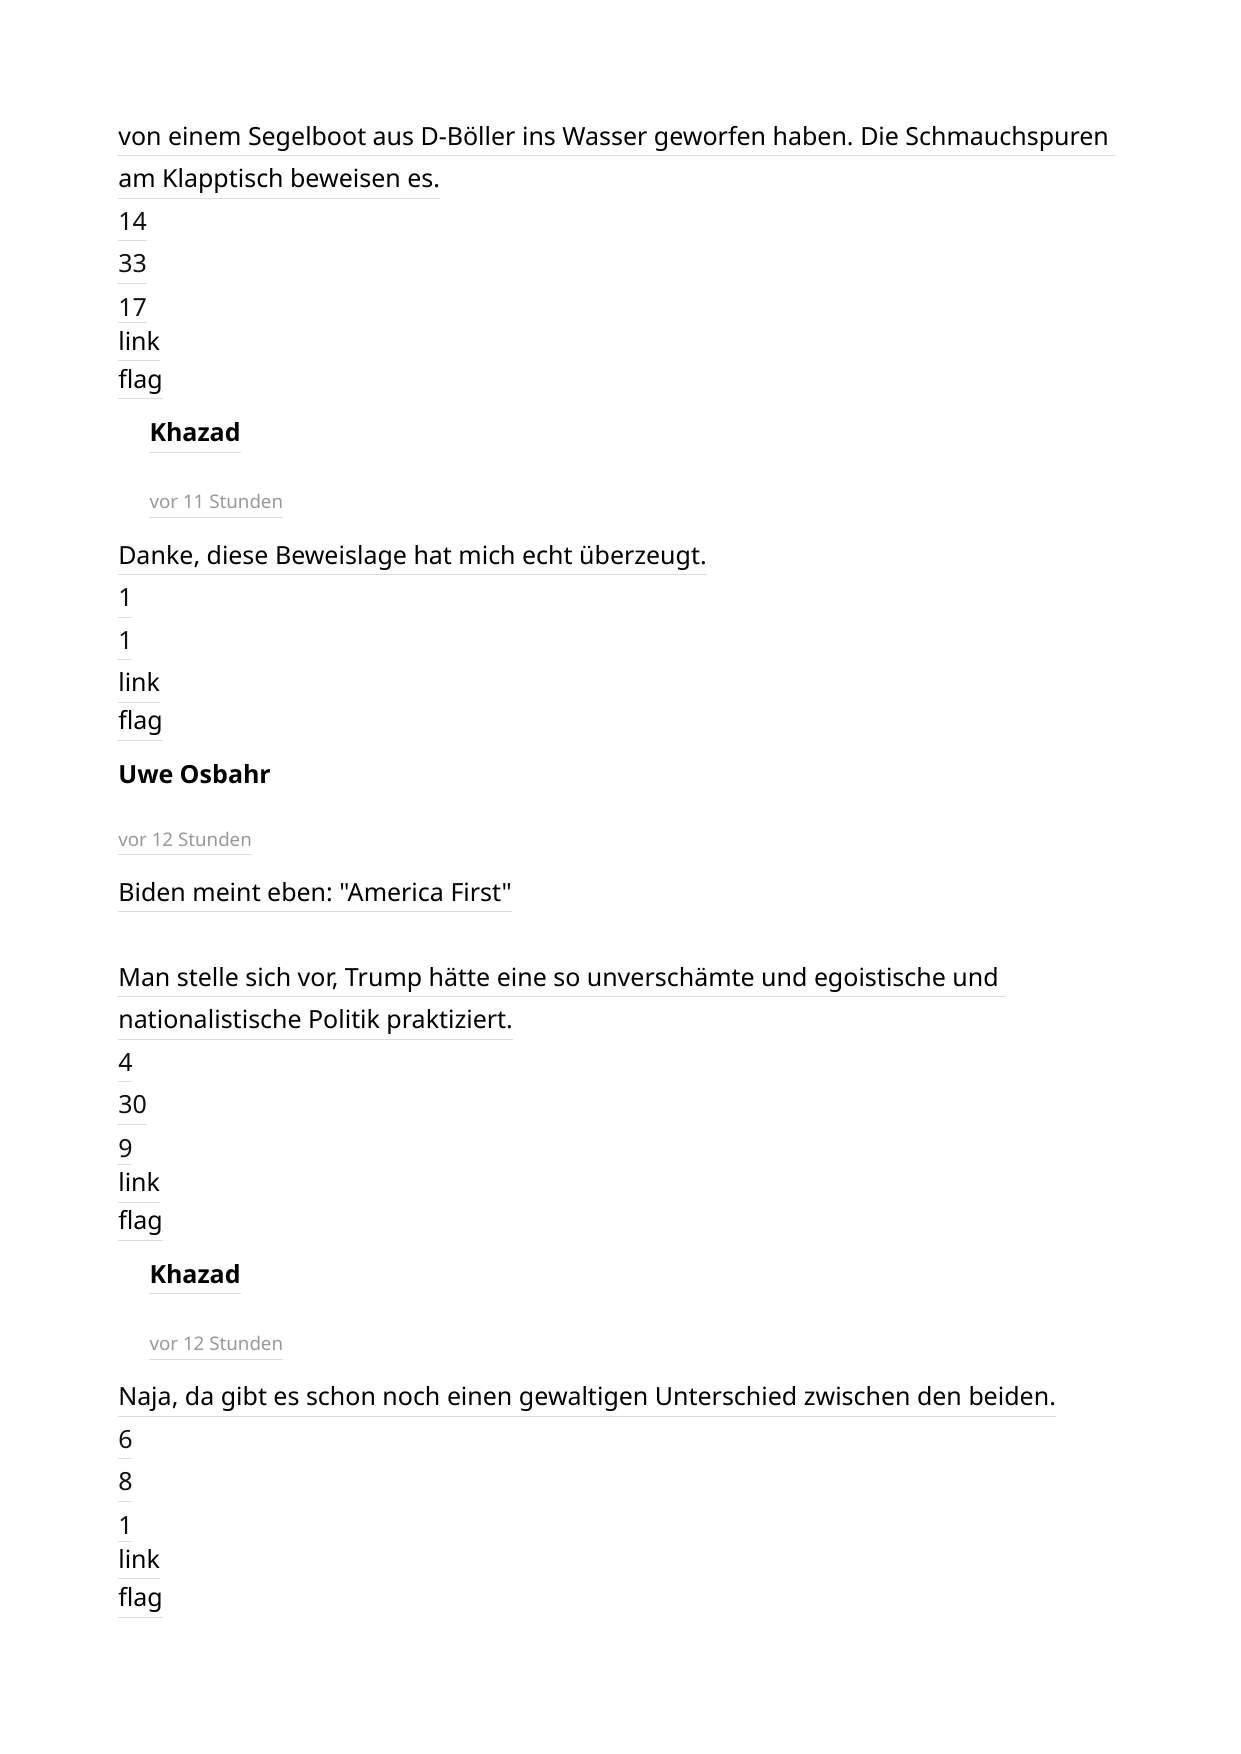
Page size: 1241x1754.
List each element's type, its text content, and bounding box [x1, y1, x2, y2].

text flag [118, 703, 1122, 741]
text Biden meint eben: "America First" Man stelle sich vor, Trump hätte eine so unverschämte und egoistische und nationalistische Politik praktiziert. [118, 874, 1122, 1040]
text Uwe Osbahr [118, 757, 1122, 791]
text 6 [118, 1421, 1122, 1459]
text 1 [118, 1506, 1122, 1542]
text link [118, 1542, 1122, 1579]
text von einem Segelboot aus D-Böller ins Wasser geworfen haben. Die Schmauchspuren am Klapptisch beweisen es. [118, 118, 1122, 199]
text flag [118, 1203, 1122, 1241]
text 33 [118, 246, 1122, 284]
text flag [118, 361, 1122, 399]
text Naja, da gibt es schon noch einen gewaltigen Unterschied zwischen den beiden. [118, 1379, 1122, 1417]
text 9 [118, 1129, 1122, 1165]
text Danke, diese Beweislage hat mich echt überzeugt. [118, 537, 1122, 575]
text Khazad [149, 415, 1122, 453]
text 30 [118, 1087, 1122, 1125]
text vor 12 Stunden [118, 826, 1117, 855]
text 17 [118, 288, 1122, 323]
text link [118, 665, 1122, 703]
text 1 [118, 580, 1122, 618]
text 14 [118, 203, 1122, 241]
text 4 [118, 1044, 1122, 1082]
text vor 12 Stunden [149, 1330, 1117, 1360]
text 8 [118, 1464, 1122, 1502]
text vor 11 Stunden [149, 489, 1117, 518]
text 1 [118, 622, 1122, 660]
text Khazad [149, 1256, 1122, 1294]
text link [118, 1165, 1122, 1203]
text flag [118, 1579, 1122, 1618]
text link [118, 323, 1122, 361]
